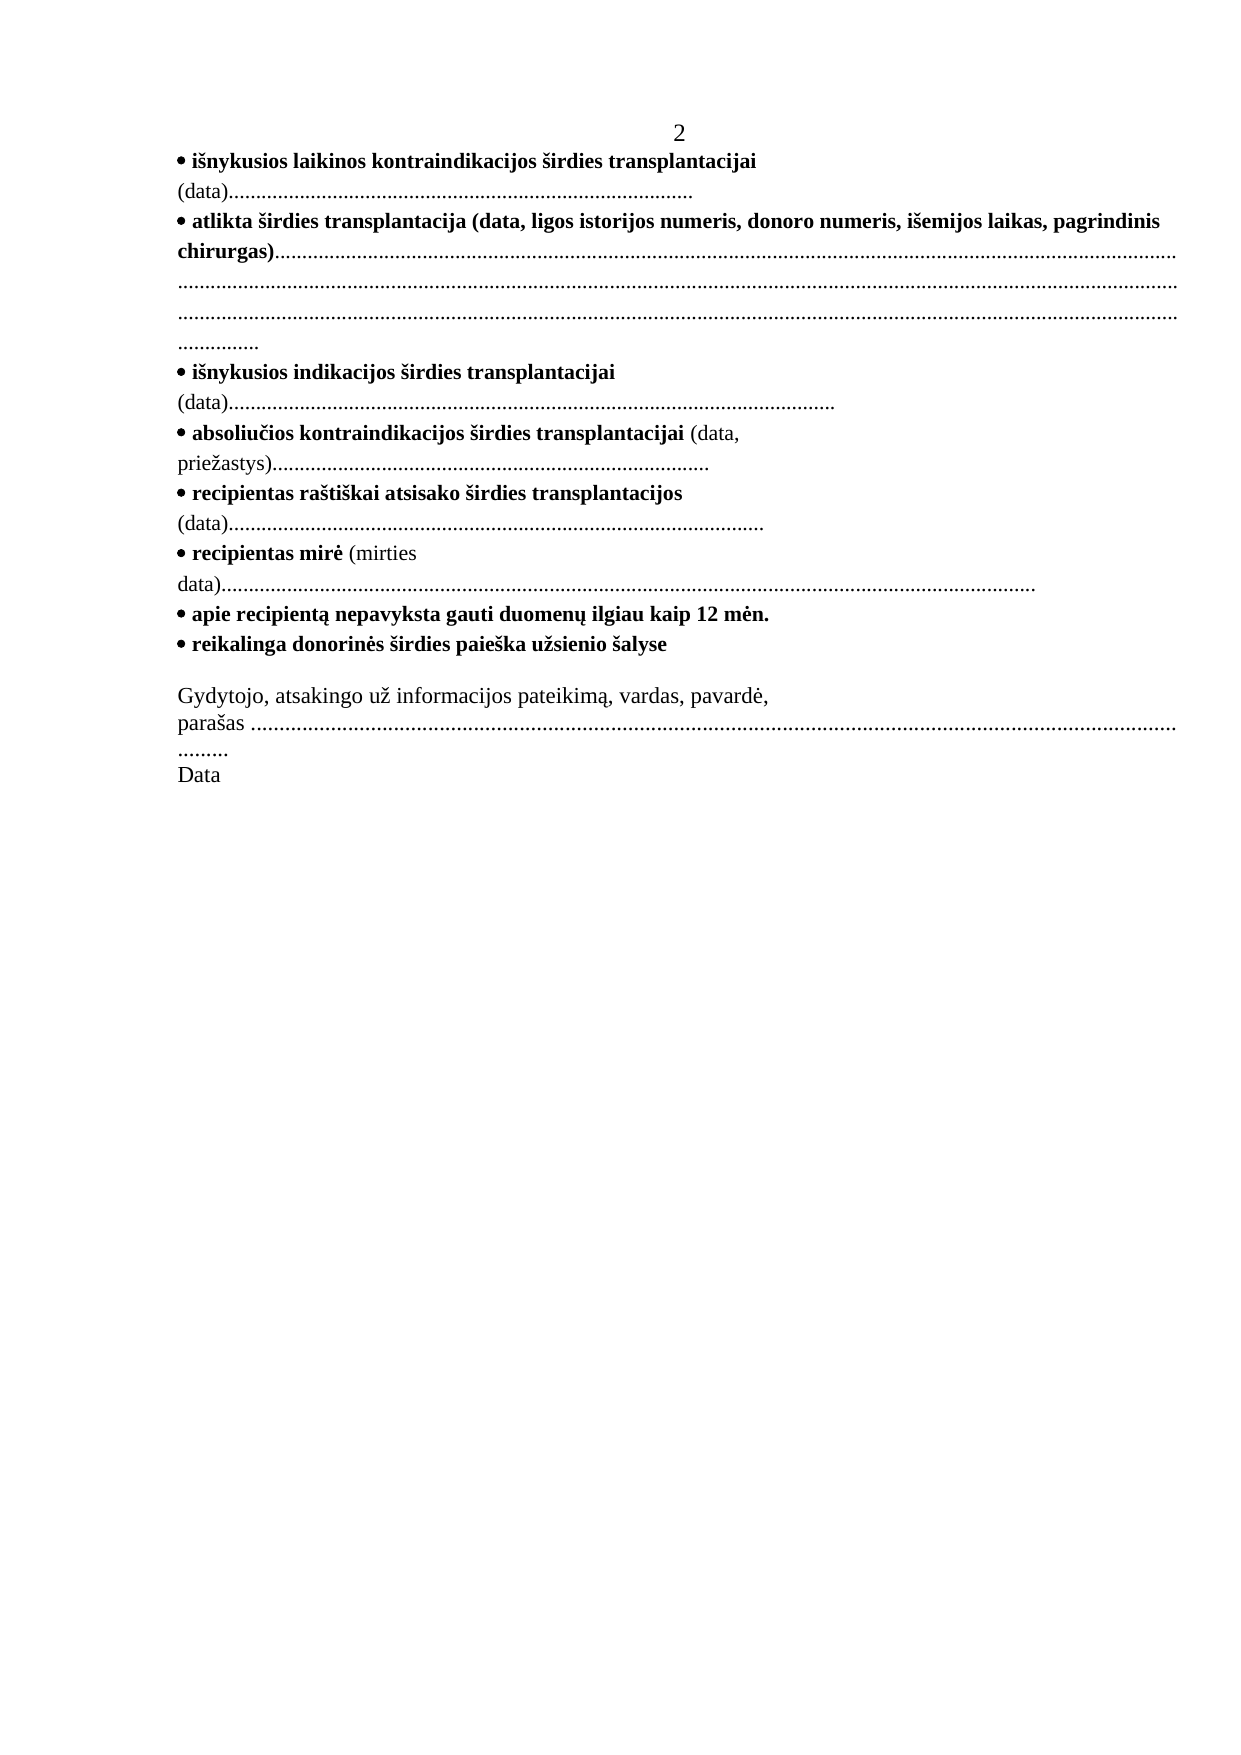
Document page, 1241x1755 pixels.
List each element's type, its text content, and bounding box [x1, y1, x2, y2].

text  recipientas mirė (mirties data)..................................................................................................................................................... [177, 540, 1181, 596]
text  atlikta širdies transplantacija (data, ligos istorijos numeris, donoro numeris, išemijos laikas, pagrindinis chirurgas).................................................................................................................................................................................................................................................................................................................................................................................................................................................................................................................................................................. [177, 208, 1181, 354]
text  apie recipientą nepavyksta gauti duomenų ilgiau kaip 12 mėn. [177, 601, 1181, 626]
text  recipientas raštiškai atsisako širdies transplantacijos (data).................................................................................................. [177, 480, 1181, 535]
text  išnykusios laikinos kontraindikacijos širdies transplantacijai (data)..................................................................................... [177, 148, 1181, 203]
text  reikalinga donorinės širdies paieška užsienio šalyse [177, 631, 1181, 656]
text Data [177, 762, 1181, 788]
text Gydytojo, atsakingo už informacijos pateikimą, vardas, pavardė, parašas ........................................................................................................................................................................... [177, 682, 1181, 762]
text  absoliučios kontraindikacijos širdies transplantacijai (data, priežastys)................................................................................ [177, 419, 1181, 475]
text  išnykusios indikacijos širdies transplantacijai (data)............................................................................................................... [177, 359, 1181, 414]
